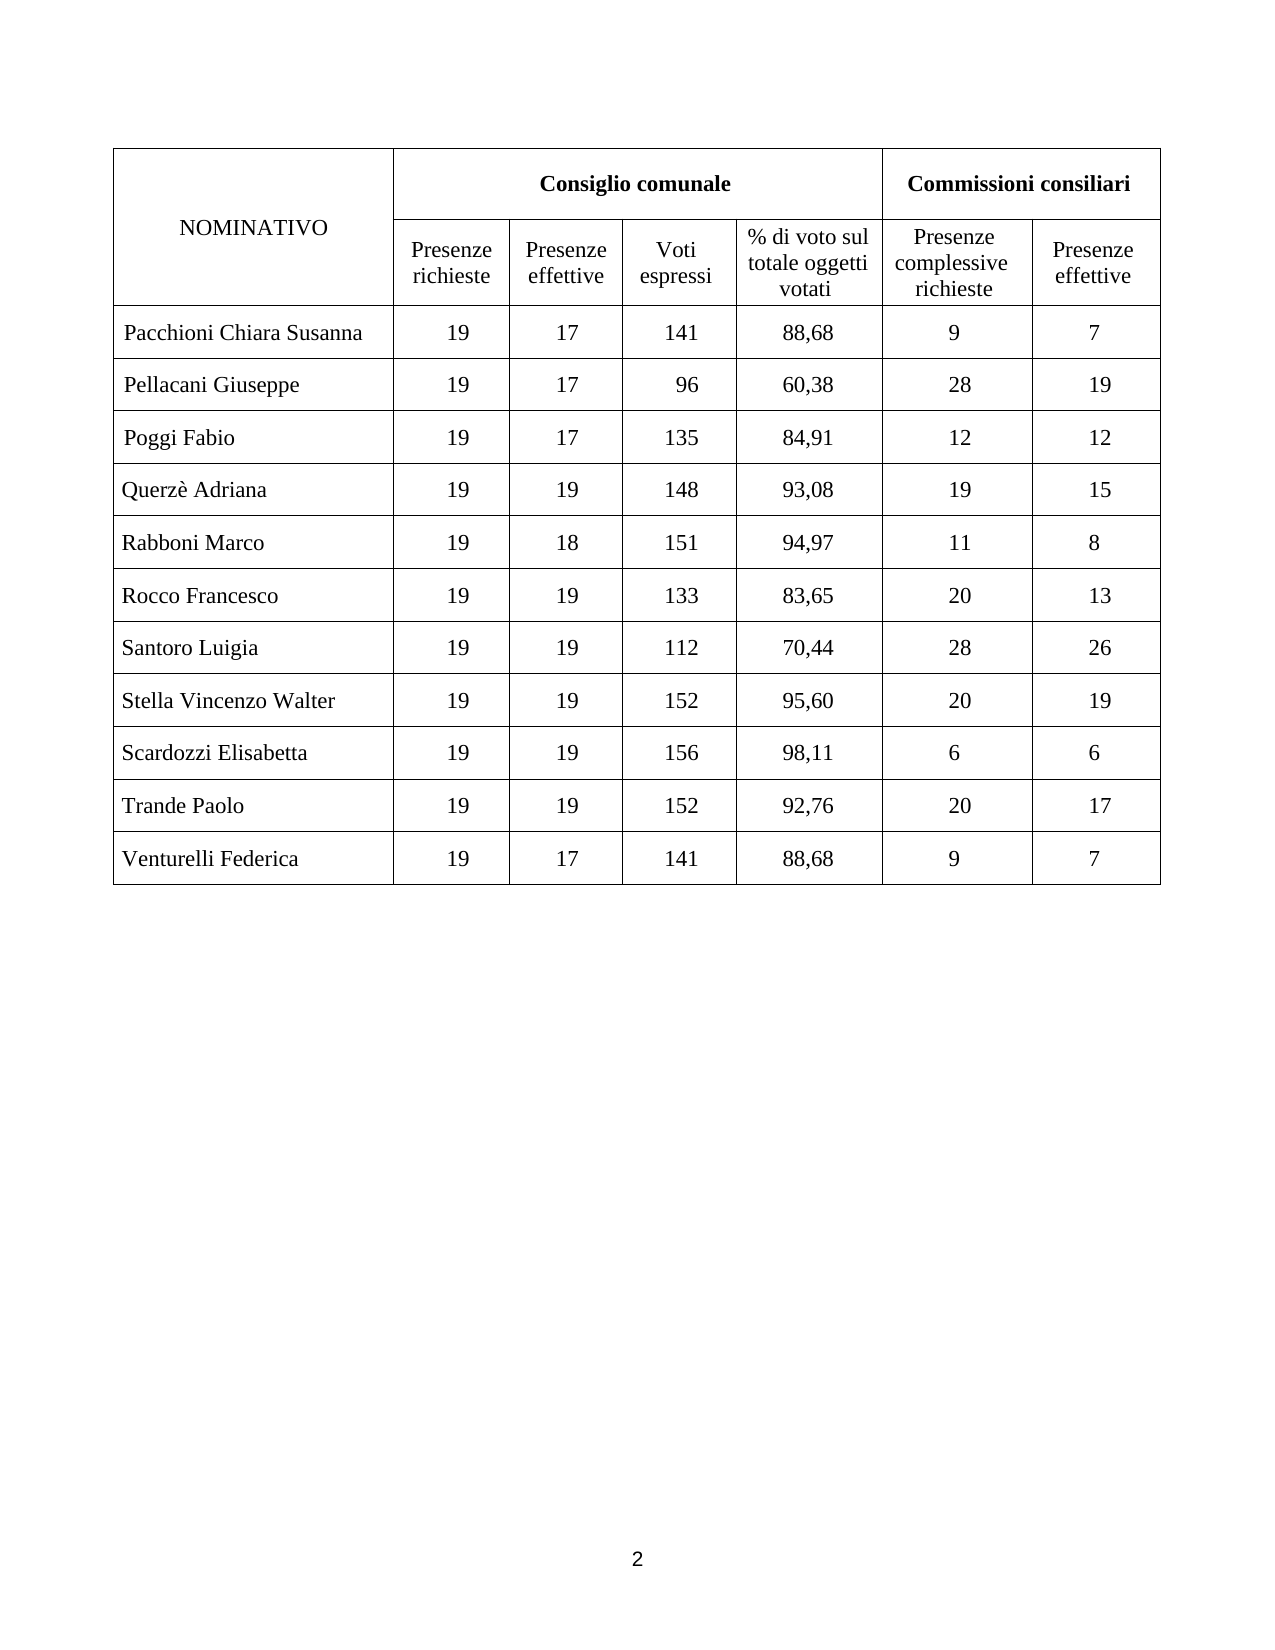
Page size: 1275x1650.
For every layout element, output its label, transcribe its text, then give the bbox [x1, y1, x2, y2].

table_cell 135 [623, 411, 736, 463]
table_cell 70,44 [737, 622, 882, 673]
table_cell 83,65 [737, 569, 882, 621]
table_cell 141 [623, 306, 736, 358]
table_cell 6 [883, 727, 1032, 778]
table_cell 26 [1033, 622, 1160, 673]
table_cell 19 [394, 464, 509, 515]
table_cell 88,68 [737, 306, 882, 358]
table_cell 17 [510, 306, 622, 358]
table_cell 19 [1033, 674, 1160, 726]
table_cell 19 [883, 464, 1032, 515]
table_cell 19 [510, 464, 622, 515]
table_cell 19 [394, 569, 509, 621]
table_cell 20 [883, 780, 1032, 831]
table_cell 156 [623, 727, 736, 778]
table_cell 7 [1033, 832, 1160, 884]
table_cell 19 [394, 832, 509, 884]
table_cell 6 [1033, 727, 1160, 778]
table_cell 28 [883, 359, 1032, 410]
table_cell Scardozzi Elisabetta [114, 727, 393, 778]
table_cell 19 [394, 306, 509, 358]
table_cell 8 [1033, 516, 1160, 568]
table_cell Voti espressi [623, 220, 736, 305]
table_cell 19 [394, 411, 509, 463]
table_cell 20 [883, 674, 1032, 726]
table_cell 19 [394, 780, 509, 831]
table_cell 19 [510, 622, 622, 673]
table_cell 141 [623, 832, 736, 884]
table_cell 12 [883, 411, 1032, 463]
table_cell 15 [1033, 464, 1160, 515]
table_cell Presenze complessive richieste [883, 220, 1032, 305]
table_cell 148 [623, 464, 736, 515]
table_cell 12 [1033, 411, 1160, 463]
table_cell 92,76 [737, 780, 882, 831]
table_cell Poggi Fabio [114, 411, 393, 463]
table_cell 19 [510, 569, 622, 621]
table_cell 19 [1033, 359, 1160, 410]
table_cell 84,91 [737, 411, 882, 463]
table_cell Pacchioni Chiara Susanna [114, 306, 393, 358]
table_cell 19 [394, 516, 509, 568]
table_cell 20 [883, 569, 1032, 621]
table_cell Rabboni Marco [114, 516, 393, 568]
table_cell 19 [394, 359, 509, 410]
table_cell 19 [510, 727, 622, 778]
table_cell 133 [623, 569, 736, 621]
table_cell 151 [623, 516, 736, 568]
table_cell 95,60 [737, 674, 882, 726]
table_cell 152 [623, 780, 736, 831]
table_header Commissioni consiliari [883, 149, 1160, 218]
table_header Consiglio comunale [394, 149, 882, 218]
table_cell 19 [510, 674, 622, 726]
table_cell 19 [394, 727, 509, 778]
table_cell 17 [510, 832, 622, 884]
table_cell 9 [883, 306, 1032, 358]
table_cell 18 [510, 516, 622, 568]
table_cell 17 [510, 359, 622, 410]
table_cell 98,11 [737, 727, 882, 778]
table_cell 19 [394, 674, 509, 726]
table_cell % di voto sul totale oggetti votati [737, 220, 882, 305]
table_cell 19 [394, 622, 509, 673]
table_cell 60,38 [737, 359, 882, 410]
table_cell 9 [883, 832, 1032, 884]
table_cell 93,08 [737, 464, 882, 515]
table_cell 88,68 [737, 832, 882, 884]
table_cell 19 [510, 780, 622, 831]
table_cell Stella Vincenzo Walter [114, 674, 393, 726]
table_cell 112 [623, 622, 736, 673]
table_cell Presenze effettive [1033, 220, 1160, 305]
table_cell 17 [1033, 780, 1160, 831]
table_cell Rocco Francesco [114, 569, 393, 621]
table_cell 28 [883, 622, 1032, 673]
table_cell Querzè Adriana [114, 464, 393, 515]
table_cell 96 [623, 359, 736, 410]
table_cell 94,97 [737, 516, 882, 568]
table_cell 7 [1033, 306, 1160, 358]
table_cell Venturelli Federica [114, 832, 393, 884]
table_cell 17 [510, 411, 622, 463]
table_cell 11 [883, 516, 1032, 568]
table_cell Presenze effettive [510, 220, 622, 305]
table_cell Pellacani Giuseppe [114, 359, 393, 410]
table_cell 152 [623, 674, 736, 726]
table_cell Santoro Luigia [114, 622, 393, 673]
table_header NOMINATIVO [114, 149, 393, 305]
table_cell Presenze richieste [394, 220, 509, 305]
table_cell 13 [1033, 569, 1160, 621]
table_cell Trande Paolo [114, 780, 393, 831]
